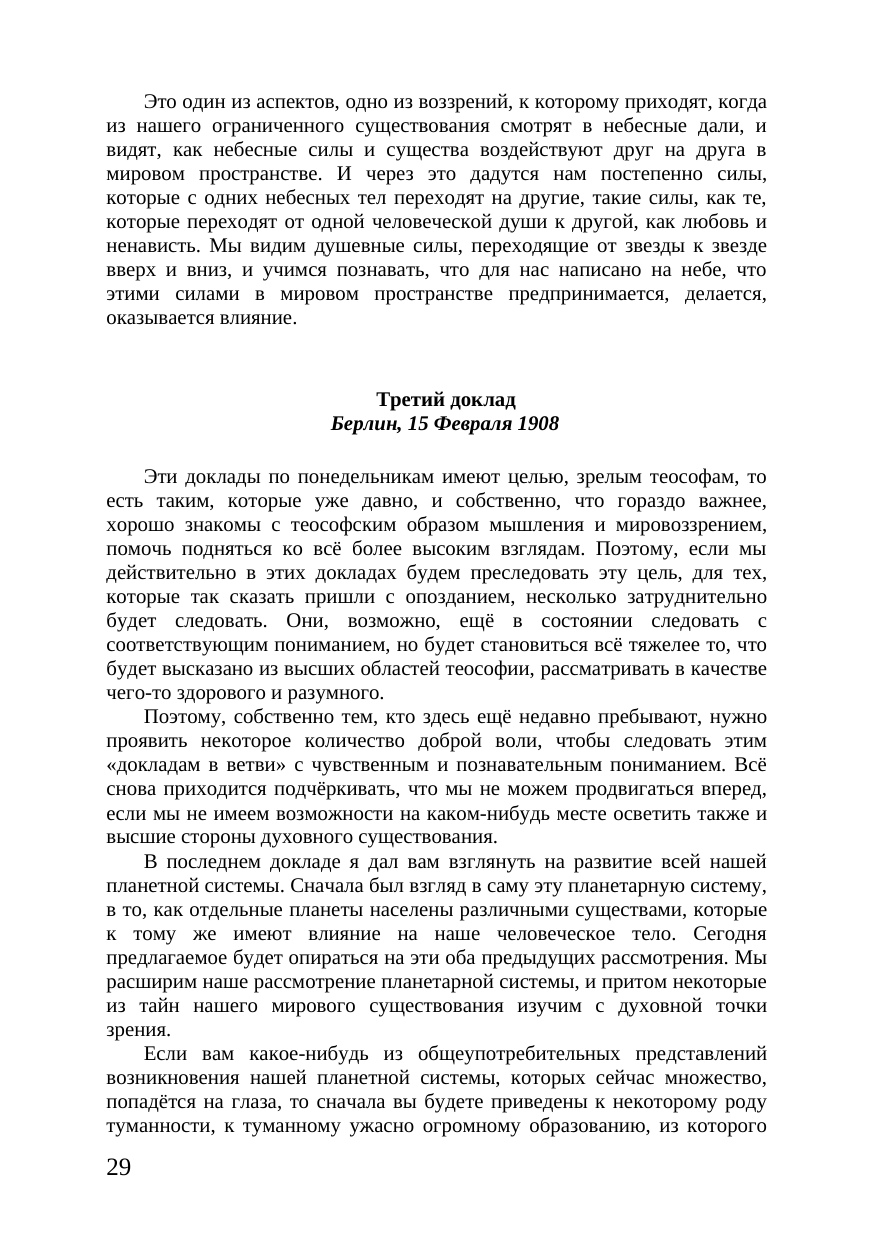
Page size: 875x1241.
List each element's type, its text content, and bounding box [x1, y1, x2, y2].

text Третий доклад [106, 387, 768, 411]
text Если вам какое-нибудь из общеупотребительных представлений возникновения нашей планетной системы, которых сейчас множество, попадётся на глаза, то сначала вы будете приведены к некоторому роду туманности, к туманному ужасно огромному образованию, из которого [106, 1041, 768, 1137]
text Поэтому, собственно тем, кто здесь ещё недавно пребывают, нужно проявить некоторое количество доброй воли, чтобы следовать этим «докладам в ветви» с чувственным и познавательным пониманием. Всё снова приходится подчёркивать, что мы не можем продвигаться вперед, если мы не имеем возможности на каком-нибудь месте осветить также и высшие стороны духовного существования. [106, 704, 768, 848]
text Эти доклады по понедельникам имеют целью, зрелым теософам, то есть таким, которые уже давно, и собственно, что гораздо важнее, хорошо знакомы с теософским образом мышления и мировоззрением, помочь подняться ко всё более высоким взглядам. Поэтому, если мы действительно в этих докладах будем преследовать эту цель, для тех, которые так сказать пришли с опозданием, несколько затруднительно будет следовать. Они, возможно, ещё в состоянии следовать с соответствующим пониманием, но будет становиться всё тяжелее то, что будет высказано из высших областей теософии, рассматривать в качестве чего-то здорового и разумного. [106, 463, 768, 704]
text Берлин, 15 Февраля 1908 [106, 411, 768, 435]
text Это один из аспектов, одно из воззрений, к которому приходят, когда из нашего ограниченного существования смотрят в небесные дали, и видят, как небесные силы и существа воздействуют друг на друга в мировом пространстве. И через это дадутся нам постепенно силы, которые с одних небесных тел переходят на другие, такие силы, как те, которые переходят от одной человеческой души к другой, как любовь и ненависть. Мы видим душевные силы, переходящие от звезды к звезде вверх и вниз, и учимся познавать, что для нас написано на небе, что этими силами в мировом пространстве предпринимается, делается, оказывается влияние. [106, 88, 768, 329]
text В последнем докладе я дал вам взглянуть на развитие всей нашей планетной системы. Сначала был взгляд в саму эту планетарную систему, в то, как отдельные планеты населены различными существами, которые к тому же имеют влияние на наше человеческое тело. Сегодня предлагаемое будет опираться на эти оба предыдущих рассмотрения. Мы расширим наше рассмотрение планетарной системы, и притом некоторые из тайн нашего мирового существования изучим с духовной точки зрения. [106, 848, 768, 1041]
